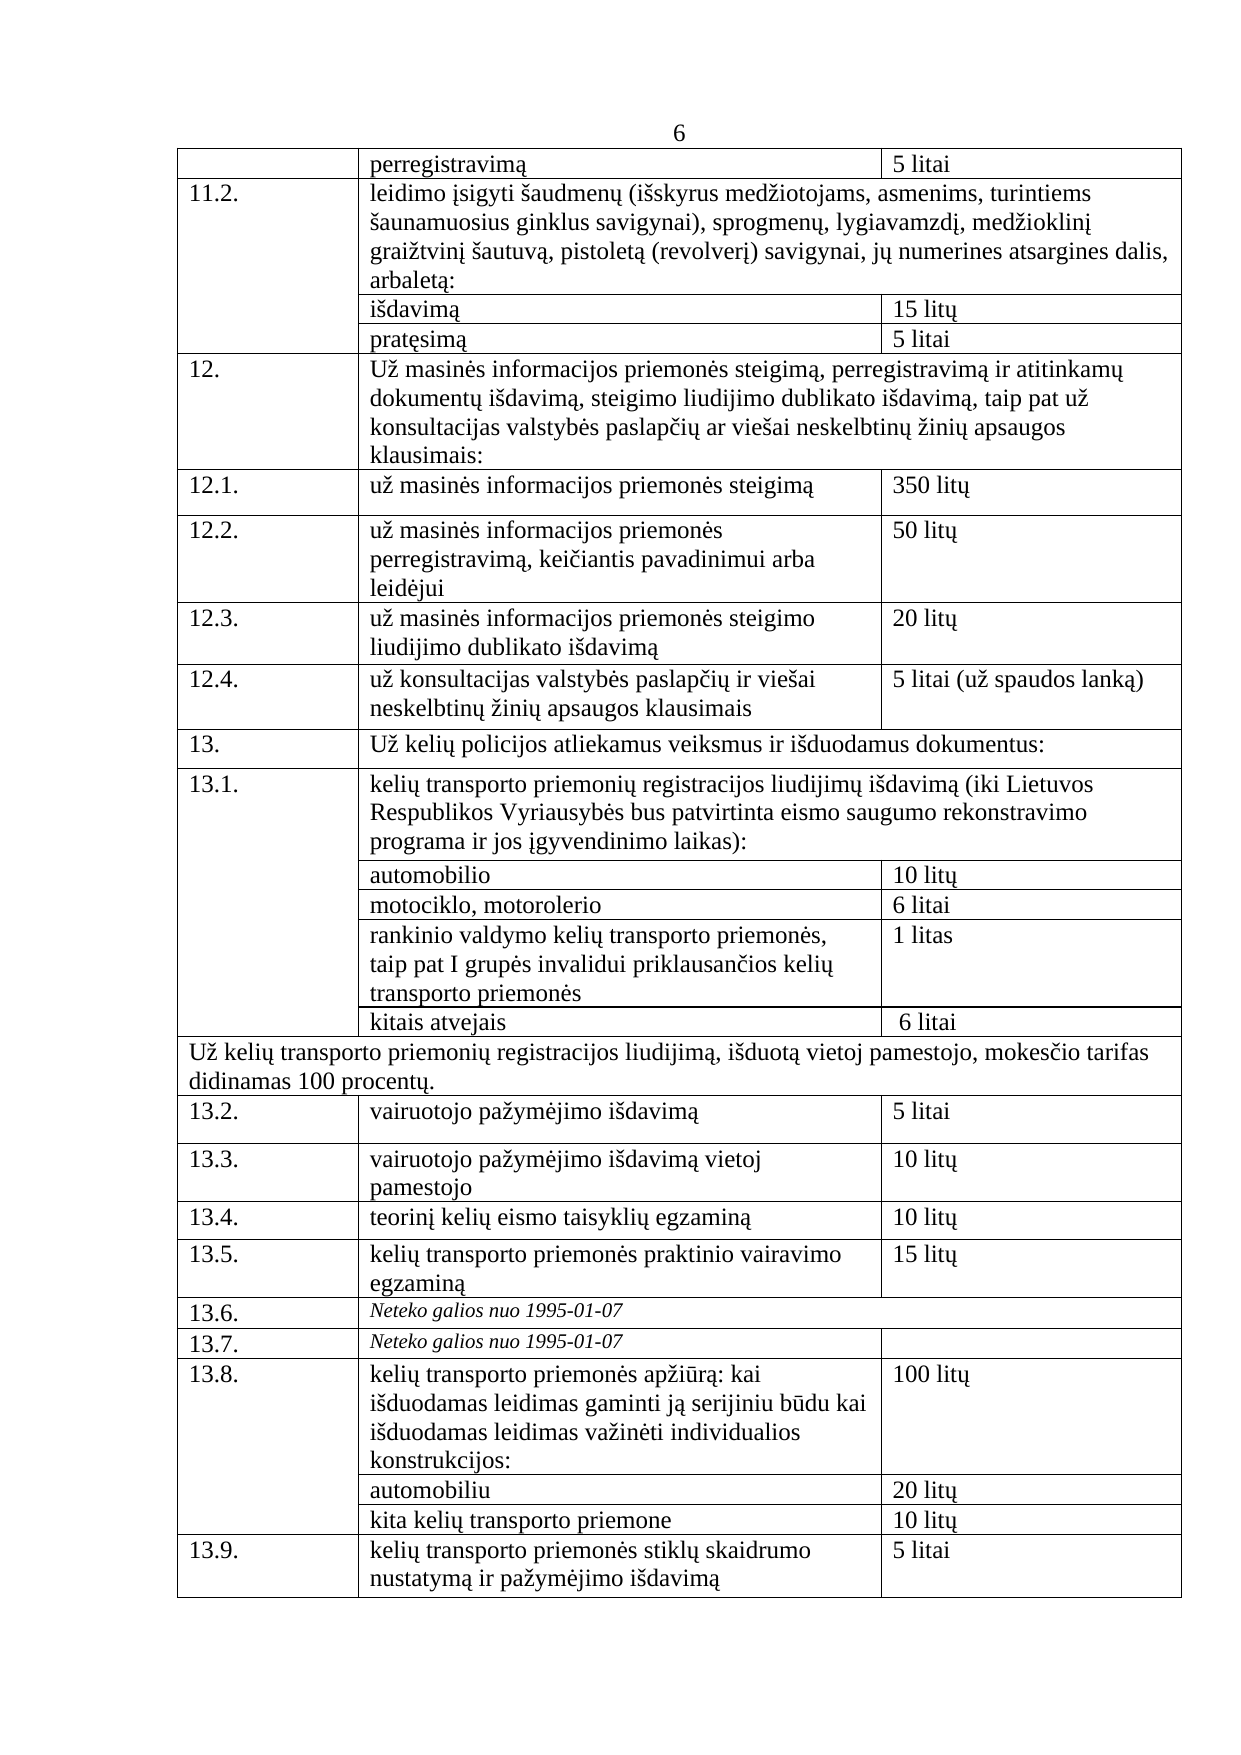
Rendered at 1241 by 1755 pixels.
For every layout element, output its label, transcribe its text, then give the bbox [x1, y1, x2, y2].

table_cell 20 litų [882, 1475, 1181, 1504]
table_cell kita kelių transporto priemone [359, 1505, 881, 1534]
table_cell kelių transporto priemonių registracijos liudijimų išdavimą (iki Lietuvos Respublikos Vyriausybės bus patvirtinta eismo saugumo rekonstravimo programa ir jos įgyvendinimo laikas): [359, 769, 1181, 859]
table_cell leidimo įsigyti šaudmenų (išskyrus medžiotojams, asmenims, turintiems šaunamuosius ginklus savigynai), sprogmenų, lygiavamzdį, medžioklinį graižtvinį šautuvą, pistoletą (revolverį) savigynai, jų numerines atsargines dalis, arbaletą: [359, 179, 1181, 293]
table_cell 100 litų [882, 1359, 1181, 1474]
table_cell pratęsimą [359, 324, 881, 353]
table_cell Už kelių policijos atliekamus veiksmus ir išduodamus dokumentus: [359, 730, 1181, 768]
table_cell Už masinės informacijos priemonės steigimą, perregistravimą ir atitinkamų dokumentų išdavimą, steigimo liudijimo dublikato išdavimą, taip pat už konsultacijas valstybės paslapčių ar viešai neskelbtinų žinių apsaugos klausimais: [359, 354, 1181, 469]
table_cell 6 litai [882, 1008, 1181, 1036]
table_cell 13.8. [178, 1359, 358, 1534]
table_cell 13.7. [178, 1329, 358, 1358]
table_cell 5 litai [882, 1535, 1181, 1597]
table_cell 12.3. [178, 603, 358, 663]
table_cell už masinės informacijos priemonės steigimo liudijimo dublikato išdavimą [359, 603, 881, 663]
table_cell 13.1. [178, 769, 358, 1036]
table_cell automobilio [359, 861, 881, 889]
table_cell kelių transporto priemonės stiklų skaidrumo nustatymą ir pažymėjimo išdavimą [359, 1535, 881, 1597]
table_cell 13. [178, 730, 358, 768]
table_cell 13.5. [178, 1240, 358, 1297]
table_cell 6 litai [882, 890, 1181, 919]
table_cell 12. [178, 354, 358, 469]
table_cell 5 litai (už spaudos lanką) [882, 665, 1181, 728]
table_cell 12.2. [178, 516, 358, 602]
table_cell 13.4. [178, 1202, 358, 1238]
table_cell 13.3. [178, 1144, 358, 1201]
table_cell 350 litų [882, 470, 1181, 514]
table_cell kelių transporto priemonės praktinio vairavimo egzaminą [359, 1240, 881, 1297]
table_cell 12.1. [178, 470, 358, 514]
table_cell rankinio valdymo kelių transporto priemonės, taip pat I grupės invalidui priklausančios kelių transporto priemonės [359, 920, 881, 1006]
table_cell už masinės informacijos priemonės steigimą [359, 470, 881, 514]
table_cell už konsultacijas valstybės paslapčių ir viešai neskelbtinų žinių apsaugos klausimais [359, 665, 881, 728]
table_cell vairuotojo pažymėjimo išdavimą [359, 1096, 881, 1143]
table_cell 13.6. [178, 1298, 358, 1328]
table_cell motociklo, motorolerio [359, 890, 881, 919]
table_cell [882, 1329, 1181, 1358]
table_cell 13.9. [178, 1535, 358, 1597]
table_cell vairuotojo pažymėjimo išdavimą vietoj pamestojo [359, 1144, 881, 1201]
table_cell 5 litai [882, 324, 1181, 353]
table_cell 11.2. [178, 179, 358, 353]
table_cell automobiliu [359, 1475, 881, 1504]
table_cell 15 litų [882, 1240, 1181, 1297]
table_cell 1 litas [882, 920, 1181, 1006]
table_cell 5 litai [882, 1096, 1181, 1143]
table_cell 5 litai [882, 149, 1181, 177]
table_cell 50 litų [882, 516, 1181, 602]
table_cell 10 litų [882, 1202, 1181, 1238]
table_cell 15 litų [882, 295, 1181, 323]
table_cell teorinį kelių eismo taisyklių egzaminą [359, 1202, 881, 1238]
table_cell 12.4. [178, 665, 358, 728]
table_cell išdavimą [359, 295, 881, 323]
table_cell Neteko galios nuo 1995-01-07 [359, 1329, 881, 1358]
table_cell už masinės informacijos priemonės perregistravimą, keičiantis pavadinimui arba leidėjui [359, 516, 881, 602]
table_cell Už kelių transporto priemonių registracijos liudijimą, išduotą vietoj pamestojo, mokesčio tarifas didinamas 100 procentų. [178, 1037, 1181, 1095]
table_cell 10 litų [882, 1505, 1181, 1534]
table_cell Neteko galios nuo 1995-01-07 [359, 1298, 1181, 1328]
table_cell 10 litų [882, 861, 1181, 889]
table_cell kitais atvejais [359, 1008, 881, 1036]
table_cell 20 litų [882, 603, 1181, 663]
table_cell [178, 149, 358, 177]
table_cell perregistravimą [359, 149, 881, 177]
table_cell 10 litų [882, 1144, 1181, 1201]
table_cell kelių transporto priemonės apžiūrą: kai išduodamas leidimas gaminti ją serijiniu būdu kai išduodamas leidimas važinėti individualios konstrukcijos: [359, 1359, 881, 1474]
table_cell 13.2. [178, 1096, 358, 1143]
